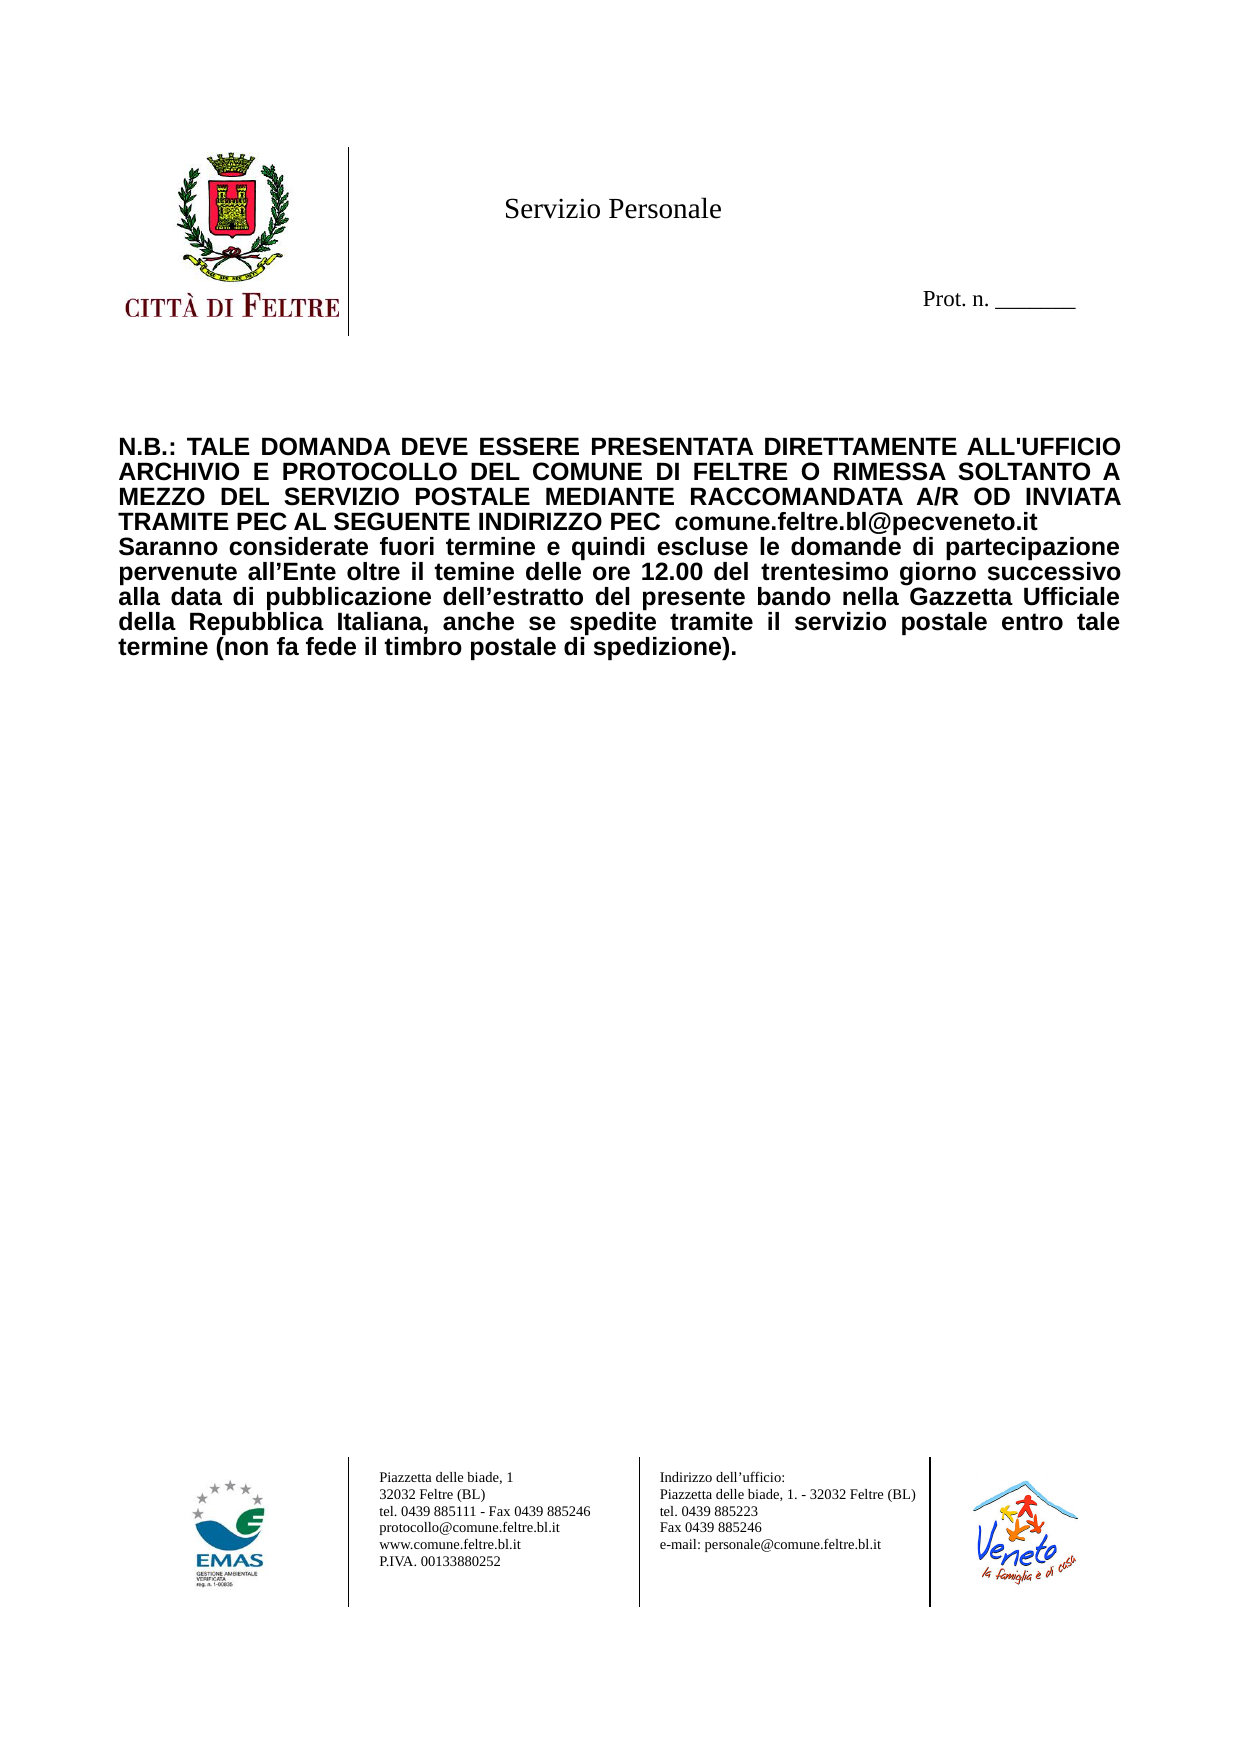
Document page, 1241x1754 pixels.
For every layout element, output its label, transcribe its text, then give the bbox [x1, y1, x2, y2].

picture [962, 1468, 1090, 1592]
picture [173, 1468, 302, 1596]
text Saranno considerate fuori termine e quindi escluse le domande di partecipazione pervenute all’Ente oltre il temine delle ore 12.00 del trentesimo giorno successivo alla data di pubblicazione dell’estratto del presente bando nella Gazzetta Ufficiale della Repubblica Italiana, anche se spedite tramite il servizio postale entro tale termine (non fa fede il timbro postale di spedizione). [118, 536, 1122, 661]
text N.B.: TALE DOMANDA DEVE ESSERE PRESENTATA DIRETTAMENTE ALL'UFFICIO ARCHIVIO E PROTOCOLLO DEL COMUNE DI FELTRE O RIMESSA SOLTANTO A MEZZO DEL SERVIZIO POSTALE MEDIANTE RACCOMANDATA A/R OD INVIATA TRAMITE PEC AL SEGUENTE INDIRIZZO PEC comune.feltre.bl@pecveneto.it [118, 436, 1122, 536]
picture [125, 152, 339, 317]
